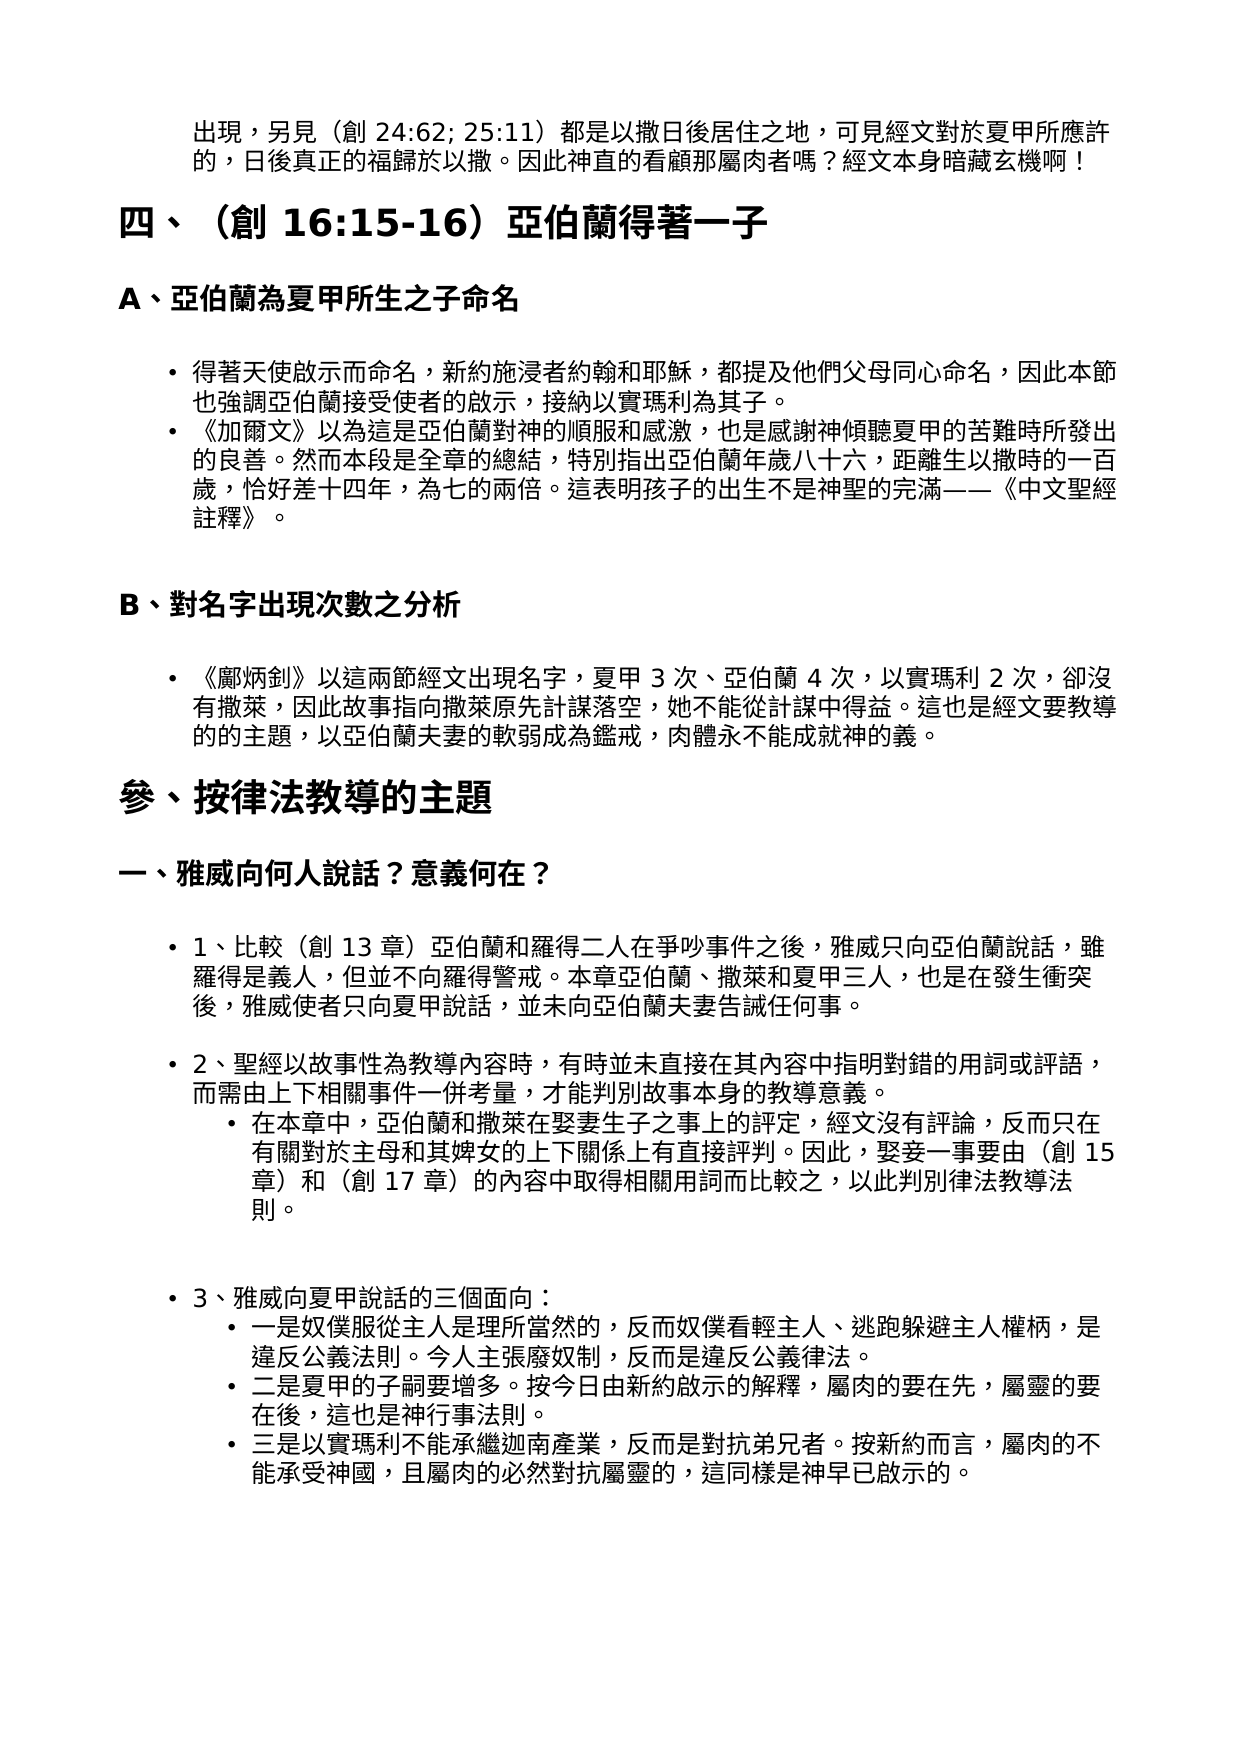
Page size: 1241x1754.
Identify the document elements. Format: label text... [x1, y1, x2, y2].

list 《鄺炳釗》以這兩節經文出現名字，夏甲 3 次、亞伯蘭 4 次，以實瑪利 2 次，卻沒有撒萊，因此故事指向撒萊原先計謀落空，她不能從計謀中得益。這也是經文要教導的的主題，以亞伯蘭夫妻的軟弱成為鑑戒，肉體永不能成就神的義。 [177, 664, 1122, 751]
subtitle A、亞伯蘭為夏甲所生之子命名 [118, 283, 1122, 317]
list 得著天使啟示而命名，新約施浸者約翰和耶穌，都提及他們父母同心命名，因此本節也強調亞伯蘭接受使者的啟示，接納以實瑪利為其子。 [177, 358, 1122, 417]
list 二是夏甲的子嗣要增多。按今日由新約啟示的解釋，屬肉的要在先，屬靈的要在後，這也是神行事法則。 [236, 1372, 1122, 1430]
list 1、比較（創 13 章）亞伯蘭和羅得二人在爭吵事件之後，雅威只向亞伯蘭說話，雖羅得是義人，但並不向羅得警戒。本章亞伯蘭、撒萊和夏甲三人，也是在發生衝突後，雅威使者只向夏甲說話，並未向亞伯蘭夫妻告誡任何事。 [177, 933, 1122, 1021]
subtitle B、對名字出現次數之分析 [118, 588, 1122, 622]
subtitle 參、按律法教導的主題 [118, 776, 1122, 820]
list 在本章中，亞伯蘭和撒萊在娶妻生子之事上的評定，經文沒有評論，反而只在有關對於主母和其婢女的上下關係上有直接評判。因此，娶妾一事要由（創 15 章）和（創 17 章）的內容中取得相關用詞而比較之，以此判別律法教導法則。 [236, 1109, 1122, 1226]
list 《加爾文》以為這是亞伯蘭對神的順服和感激，也是感謝神傾聽夏甲的苦難時所發出的良善。然而本段是全章的總結，特別指出亞伯蘭年歲八十六，距離生以撒時的一百歲，恰好差十四年，為七的兩倍。這表明孩子的出生不是神聖的完滿——《中文聖經註釋》。 [177, 417, 1122, 533]
subtitle 四、（創 16:15-16）亞伯蘭得著一子 [118, 201, 1122, 245]
list 2、聖經以故事性為教導內容時，有時並未直接在其內容中指明對錯的用詞或評語，而需由上下相關事件一併考量，才能判別故事本身的教導意義。 [177, 1051, 1122, 1109]
list 3、雅威向夏甲說話的三個面向： [177, 1284, 1122, 1314]
subtitle 一、雅威向何人說話？意義何在？ [118, 858, 1122, 892]
list 一是奴僕服從主人是理所當然的，反而奴僕看輕主人、逃跑躲避主人權柄，是違反公義法則。今人主張廢奴制，反而是違反公義律法。 [236, 1314, 1122, 1372]
list 出現，另見（創 24:62; 25:11）都是以撒日後居住之地，可見經文對於夏甲所應許的，日後真正的福歸於以撒。因此神直的看顧那屬肉者嗎？經文本身暗藏玄機啊！ [177, 118, 1122, 176]
list 三是以實瑪利不能承繼迦南產業，反而是對抗弟兄者。按新約而言，屬肉的不能承受神國，且屬肉的必然對抗屬靈的，這同樣是神早已啟示的。 [236, 1430, 1122, 1489]
